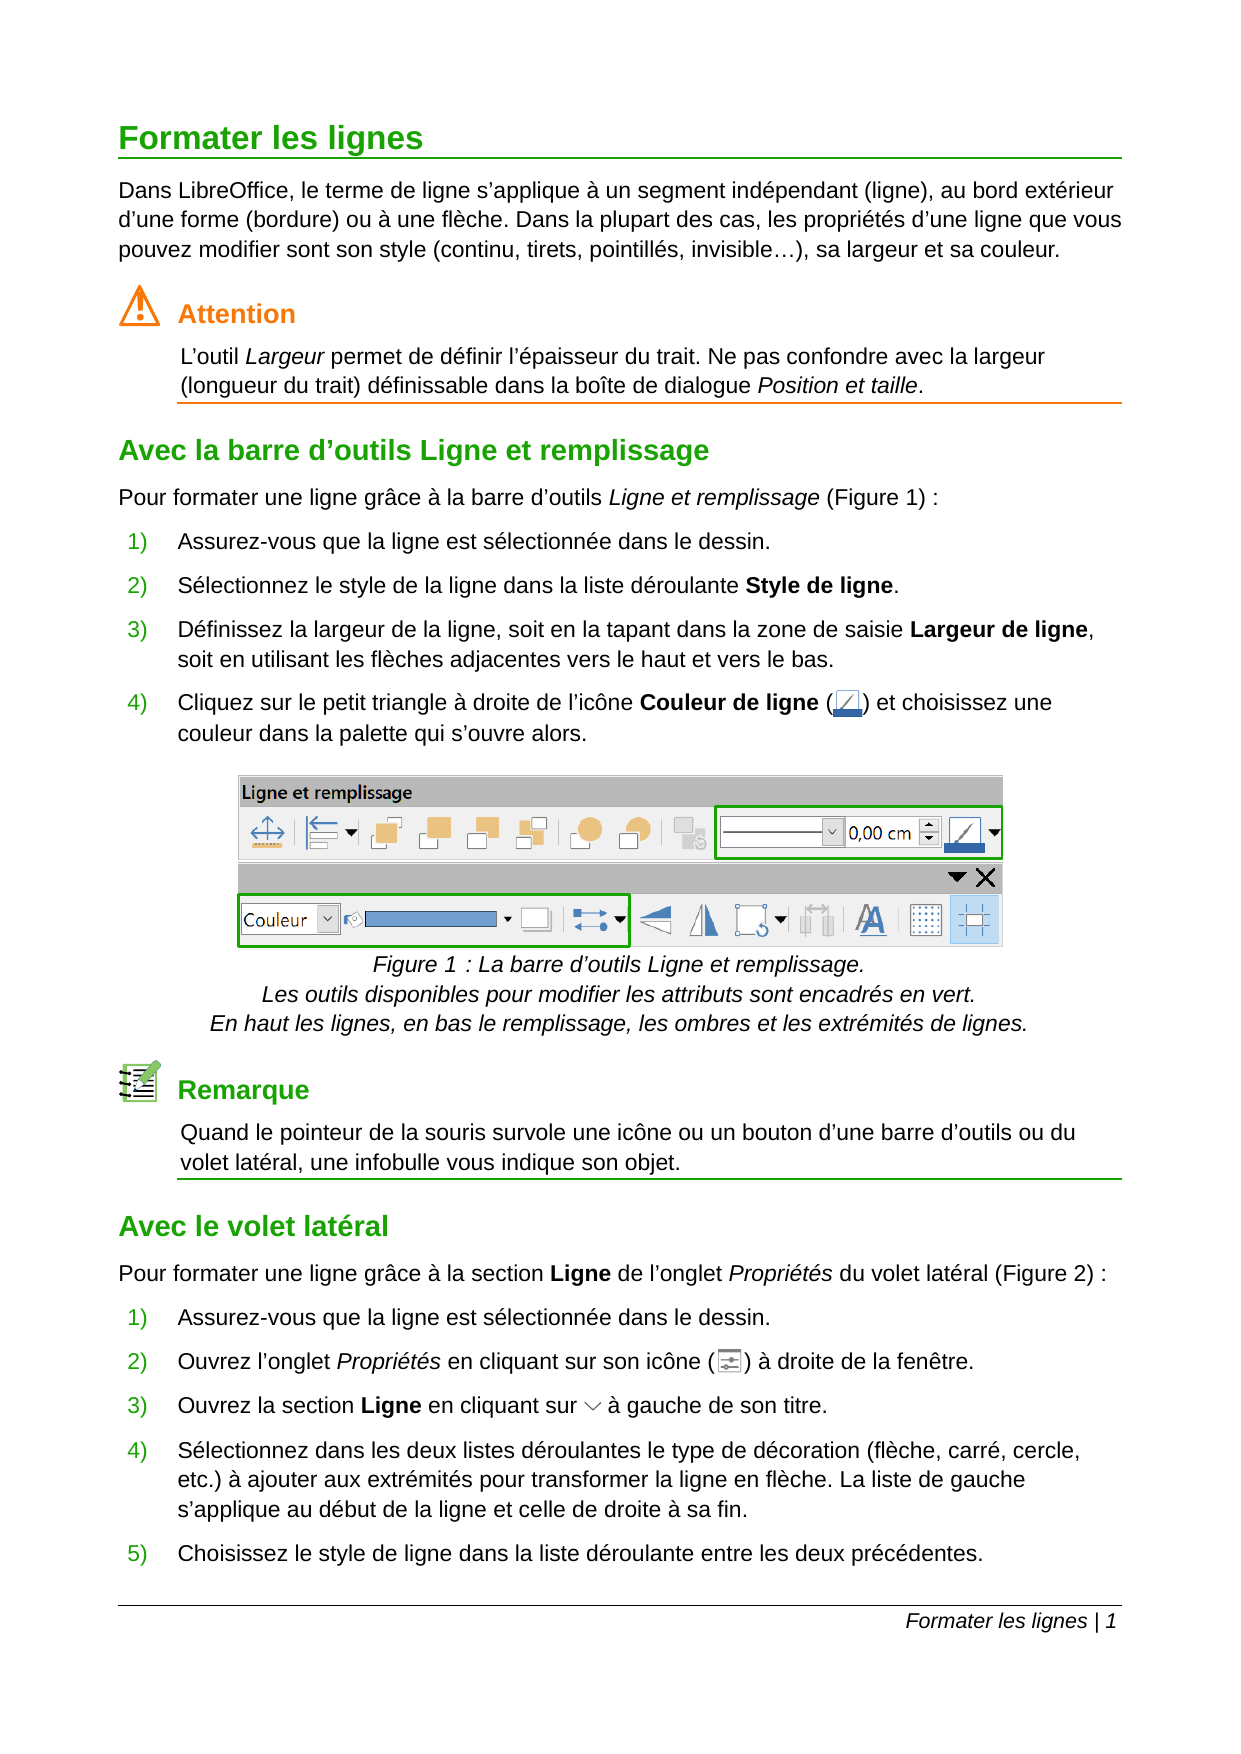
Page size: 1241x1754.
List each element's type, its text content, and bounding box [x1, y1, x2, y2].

subtitle Formater les lignes [118, 118, 1122, 157]
list Attention [118, 284, 1122, 329]
text Figure 1 : La barre d’outils Ligne et remplissage. Les outils disponibles pour modifier les attributs sont encadrés en vert. En haut les lignes, en bas le remplissage, les ombres et les extrémités de lignes. [118, 948, 1122, 1037]
subtitle Avec la barre d’outils Ligne et remplissage [118, 433, 1122, 467]
list Sélectionnez dans les deux listes déroulantes le type de décoration (flèche, carré, cercle, etc.) à ajouter aux extrémités pour transformer la ligne en flèche. La liste de gauche s’applique au début de la ligne et celle de droite à sa fin. [148, 1433, 1122, 1522]
list Choisissez le style de ligne dans la liste déroulante entre les deux précédentes. [148, 1536, 1122, 1566]
text Pour formater une ligne grâce à la barre d’outils Ligne et remplissage (Figure 1) : [118, 481, 1122, 511]
picture [583, 1396, 602, 1414]
text Dans LibreOffice, le terme de ligne s’applique à un segment indépendant (ligne), au bord extérieur d’une forme (bordure) ou à une flèche. Dans la plupart des cas, les propriétés d’une ligne que vous pouvez modifier sont son style (continu, tirets, pointillés, invisible…), sa largeur et sa couleur. [118, 173, 1122, 262]
list Définissez la largeur de la ligne, soit en la tapant dans la zone de saisie Largeur de ligne, soit en utilisant les flèches adjacentes vers le haut et vers le bas. [148, 613, 1122, 672]
list Remarque [118, 1059, 1122, 1106]
list Ouvrez la section Ligne en cliquant sur à gauche de son titre. [148, 1389, 1122, 1419]
list Assurez-vous que la ligne est sélectionnée dans le dessin. [148, 525, 1122, 555]
text L’outil Largeur permet de définir l’épaisseur du trait. Ne pas confondre avec la largeur (longueur du trait) définissable dans la boîte de dialogue Position et taille. [177, 337, 1122, 402]
list Ouvrez l’onglet Propriétés en cliquant sur son icône () à droite de la fenêtre. [148, 1345, 1122, 1375]
subtitle Avec le volet latéral [118, 1209, 1122, 1243]
list Sélectionnez le style de la ligne dans la liste déroulante Style de ligne. [148, 569, 1122, 599]
text Quand le pointeur de la souris survole une icône ou un bouton d’une barre d’outils ou du volet latéral, une infobulle vous indique son objet. [177, 1113, 1122, 1178]
list Cliquez sur le petit triangle à droite de l’icône Couleur de ligne () et choisissez une couleur dans la palette qui s’ouvre alors. [148, 687, 1122, 746]
list Assurez-vous que la ligne est sélectionnée dans le dessin. [148, 1301, 1122, 1331]
text Pour formater une ligne grâce à la section Ligne de l’onglet Propriétés du volet latéral (Figure 2) : [118, 1257, 1122, 1287]
